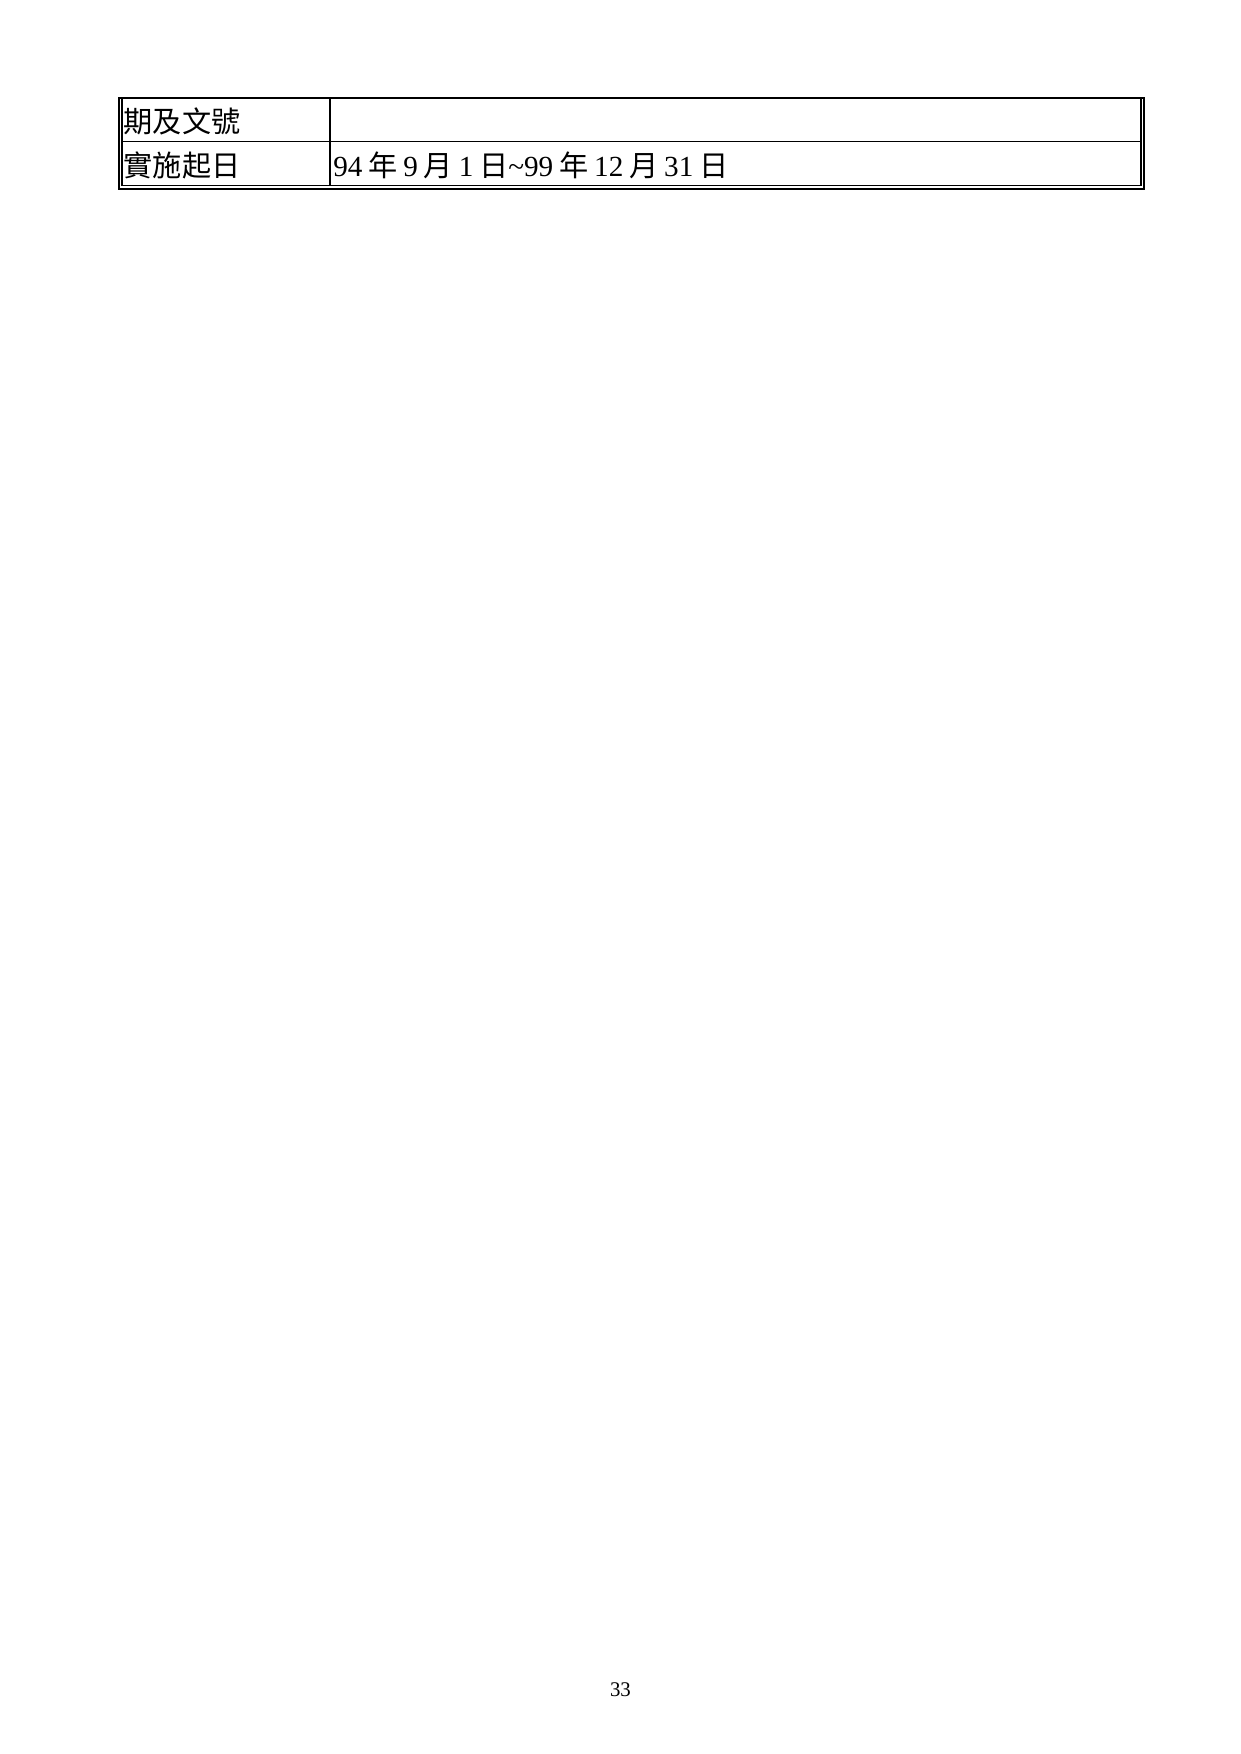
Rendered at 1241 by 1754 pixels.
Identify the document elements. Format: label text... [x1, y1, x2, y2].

table_cell 實施起日 [123, 142, 329, 185]
table_cell 94年9月1日~99年12月31日 [331, 142, 1140, 185]
table_cell 期及文號 [123, 99, 329, 141]
table_cell [331, 99, 1140, 141]
